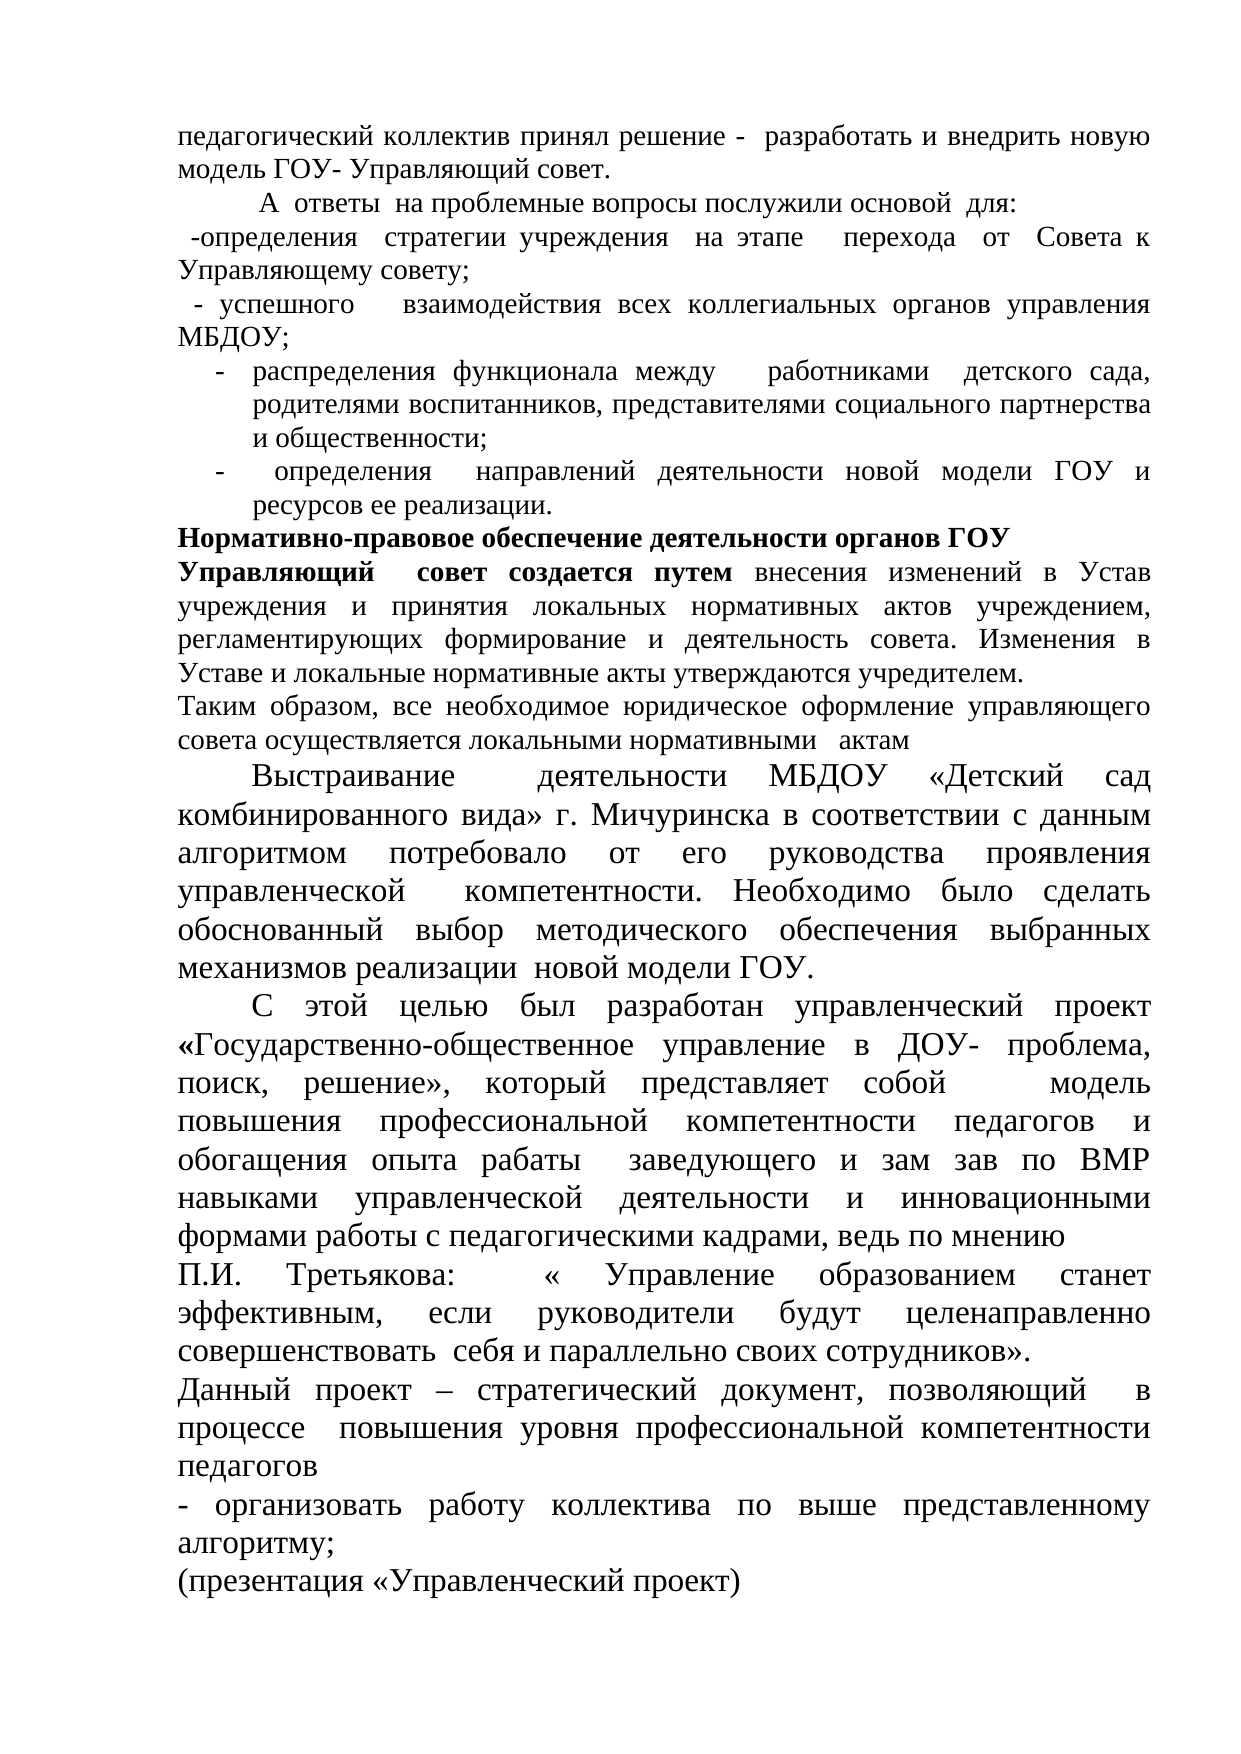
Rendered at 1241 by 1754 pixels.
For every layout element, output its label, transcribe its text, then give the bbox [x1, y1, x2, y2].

text - организовать работу коллектива по выше представленному алгоритму; [177, 1484, 1152, 1560]
list определения направлений деятельности новой модели ГОУ и ресурсов ее реализации. [215, 453, 1152, 521]
text А ответы на проблемные вопросы послужили основой для: [177, 185, 1152, 219]
text - успешного взаимодействия всех коллегиальных органов управления МБДОУ; [177, 286, 1152, 353]
text Данный проект – стратегический документ, позволяющий в процессе повышения уровня профессиональной компетентности педагогов [177, 1369, 1152, 1484]
list распределения функционала между работниками детского сада, родителями воспитанников, представителями социального партнерства и общественности; [215, 353, 1152, 453]
text П.И. Третьякова: « Управление образованием станет эффективным, если руководители будут целенаправленно совершенствовать себя и параллельно своих сотрудников». [177, 1254, 1152, 1369]
text Нормативно-правовое обеспечение деятельности органов ГОУ [177, 521, 1152, 554]
text Выстраивание деятельности МБДОУ «Детский сад комбинированного вида» г. Мичуринска в соответствии с данным алгоритмом потребовало от его руководства проявления управленческой компетентности. Необходимо было сделать обоснованный выбор методического обеспечения выбранных механизмов реализации новой модели ГОУ. [177, 755, 1152, 985]
text Управляющий совет создается путем внесения изменений в Устав учреждения и принятия локальных нормативных актов учреждением, регламентирующих формирование и деятельность совета. Изменения в Уставе и локальные нормативные акты утверждаются учредителем. [177, 554, 1152, 688]
text Таким образом, все необходимое юридическое оформление управляющего совета осуществляется локальными нормативными актам [177, 688, 1152, 755]
text (презентация «Управленческий проект) [177, 1560, 1152, 1599]
text педагогический коллектив принял решение - разработать и внедрить новую модель ГОУ- Управляющий совет. [177, 118, 1152, 185]
text -определения стратегии учреждения на этапе перехода от Совета к Управляющему совету; [177, 219, 1152, 286]
text С этой целью был разработан управленческий проект «Государственно-общественное управление в ДОУ- проблема, поиск, решение», который представляет собой модель повышения профессиональной компетентности педагогов и обогащения опыта рабаты заведующего и зам зав по ВМР навыками управленческой деятельности и инновационными формами работы с педагогическими кадрами, ведь по мнению [177, 985, 1152, 1254]
